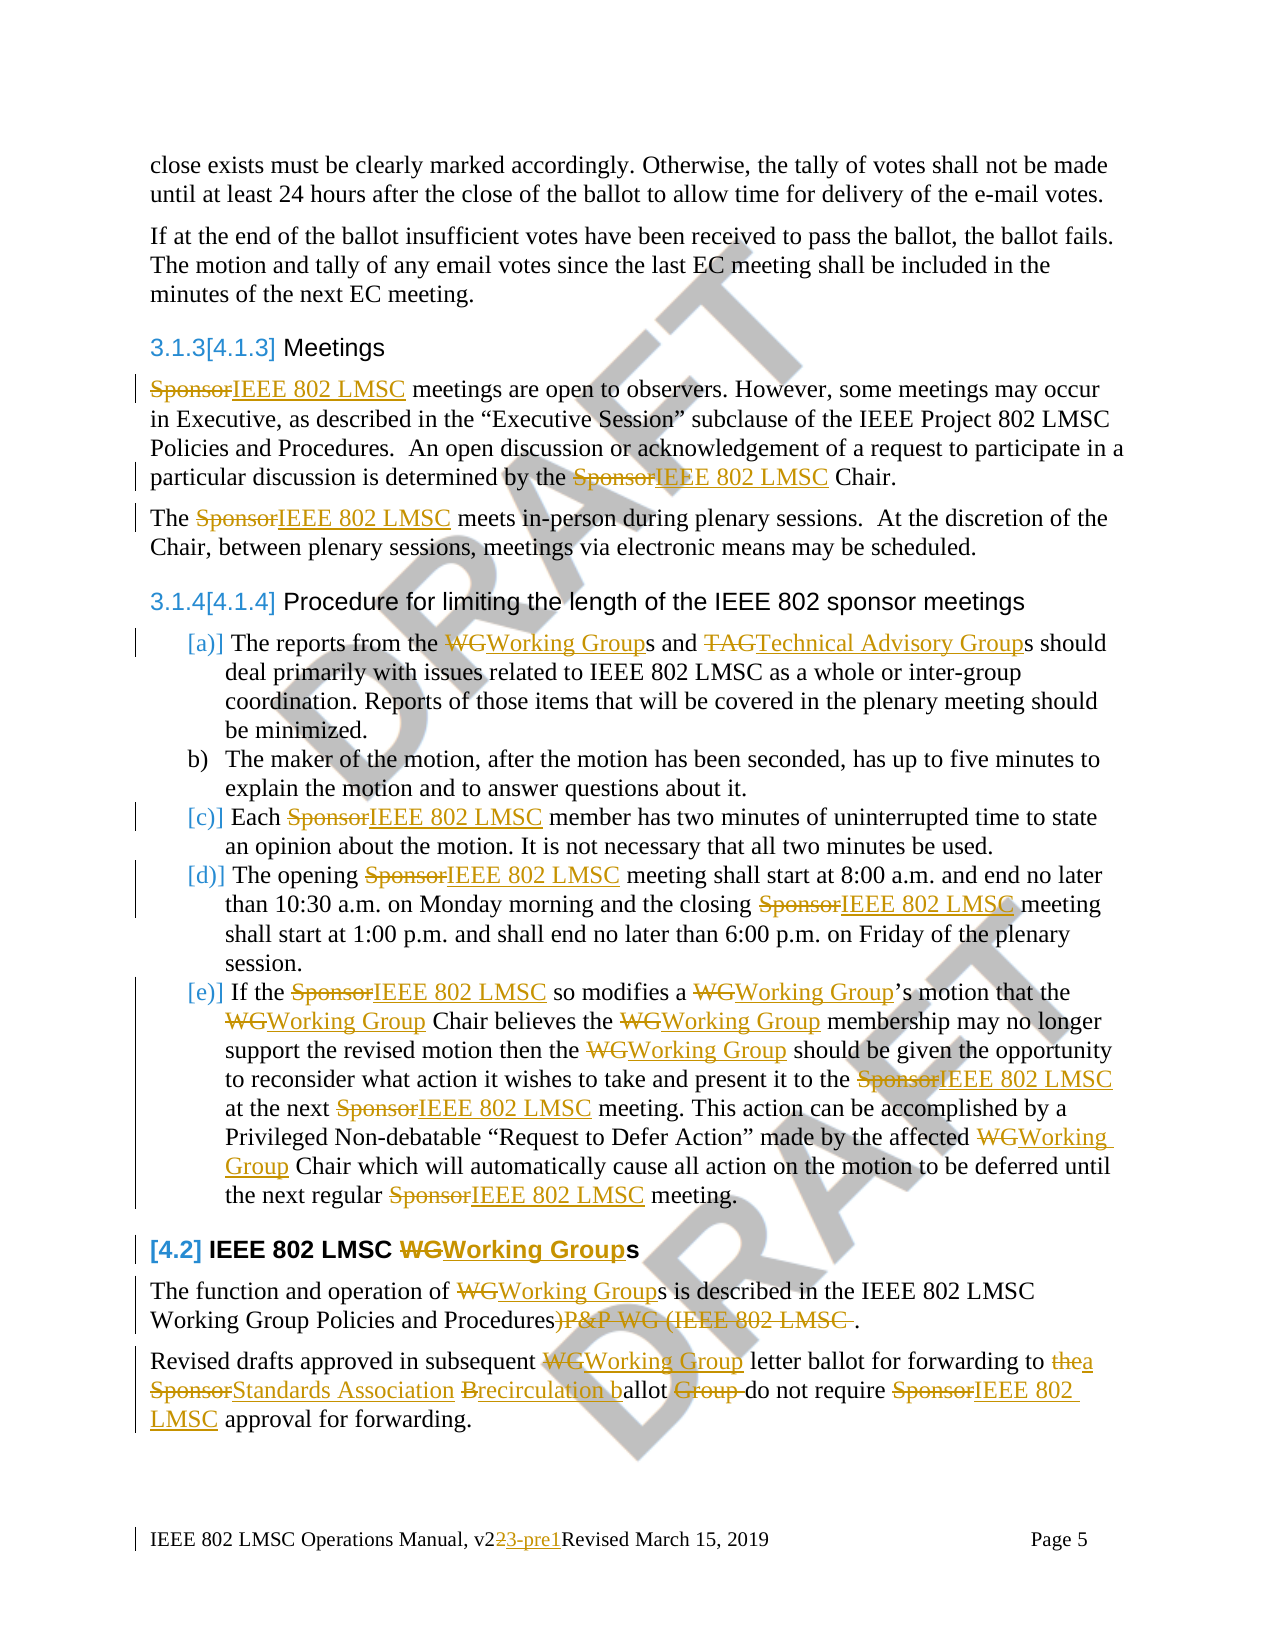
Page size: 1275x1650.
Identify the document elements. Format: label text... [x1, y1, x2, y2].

list The maker of the motion, after the motion has been seconded, has up to five minutes to explain the motion and to answer questions about it. [187, 744, 1125, 802]
subtitle Meetings [150, 333, 1125, 362]
list If the IEEE 802 LMSC so modifies a Working Group’s motion that the Working Group Chair believes the Working Group membership may no longer support the revised motion then the Working Group should be given the opportunity to reconsider what action it wishes to take and present it to the IEEE 802 LMSC at the next IEEE 802 LMSC meeting. This action can be accomplished by a Privileged Non-debatable “Request to Defer Action” made by the affected Working Group Chair which will automatically cause all action on the motion to be deferred until the next regular IEEE 802 LMSC meeting. [187, 977, 1125, 1209]
text Revised drafts approved in subsequent Working Group letter ballot for forwarding to a Standards Association recirculation ballot do not require IEEE 802 LMSC approval for forwarding. [150, 1346, 1125, 1433]
text If at the end of the ballot insufficient votes have been received to pass the ballot, the ballot fails. The motion and tally of any email votes since the last EC meeting shall be included in the minutes of the next EC meeting. [150, 221, 1125, 308]
text close exists must be clearly marked accordingly. Otherwise, the tally of votes shall not be made until at least 24 hours after the close of the ballot to allow time for delivery of the e-mail votes. [150, 150, 1125, 208]
text IEEE 802 LMSC meetings are open to observers. However, some meetings may occur in Executive, as described in the “Executive Session” subclause of the IEEE Project 802 LMSC Policies and Procedures. An open discussion or acknowledgement of a request to participate in a particular discussion is determined by the IEEE 802 LMSC Chair. [150, 374, 1125, 491]
subtitle Procedure for limiting the length of the IEEE 802 sponsor meetings [150, 587, 1125, 616]
list The reports from the Working Groups and Technical Advisory Groups should deal primarily with issues related to IEEE 802 LMSC as a whole or inter-group coordination. Reports of those items that will be covered in the plenary meeting should be minimized. [187, 628, 1125, 744]
subtitle IEEE 802 LMSC Working Groups [150, 1234, 1125, 1264]
picture [149, 74, 1125, 1575]
text The IEEE 802 LMSC meets in-person during plenary sessions. At the discretion of the Chair, between plenary sessions, meetings via electronic means may be scheduled. [150, 503, 1125, 561]
list The opening IEEE 802 LMSC meeting shall start at 8:00 a.m. and end no later than 10:30 a.m. on Monday morning and the closing IEEE 802 LMSC meeting shall start at 1:00 p.m. and shall end no later than 6:00 p.m. on Friday of the plenary session. [187, 860, 1125, 977]
text The function and operation of Working Groups is described in the IEEE 802 LMSC Working Group Policies and Procedures. [150, 1276, 1125, 1334]
list Each IEEE 802 LMSC member has two minutes of uninterrupted time to state an opinion about the motion. It is not necessary that all two minutes be used. [187, 802, 1125, 860]
